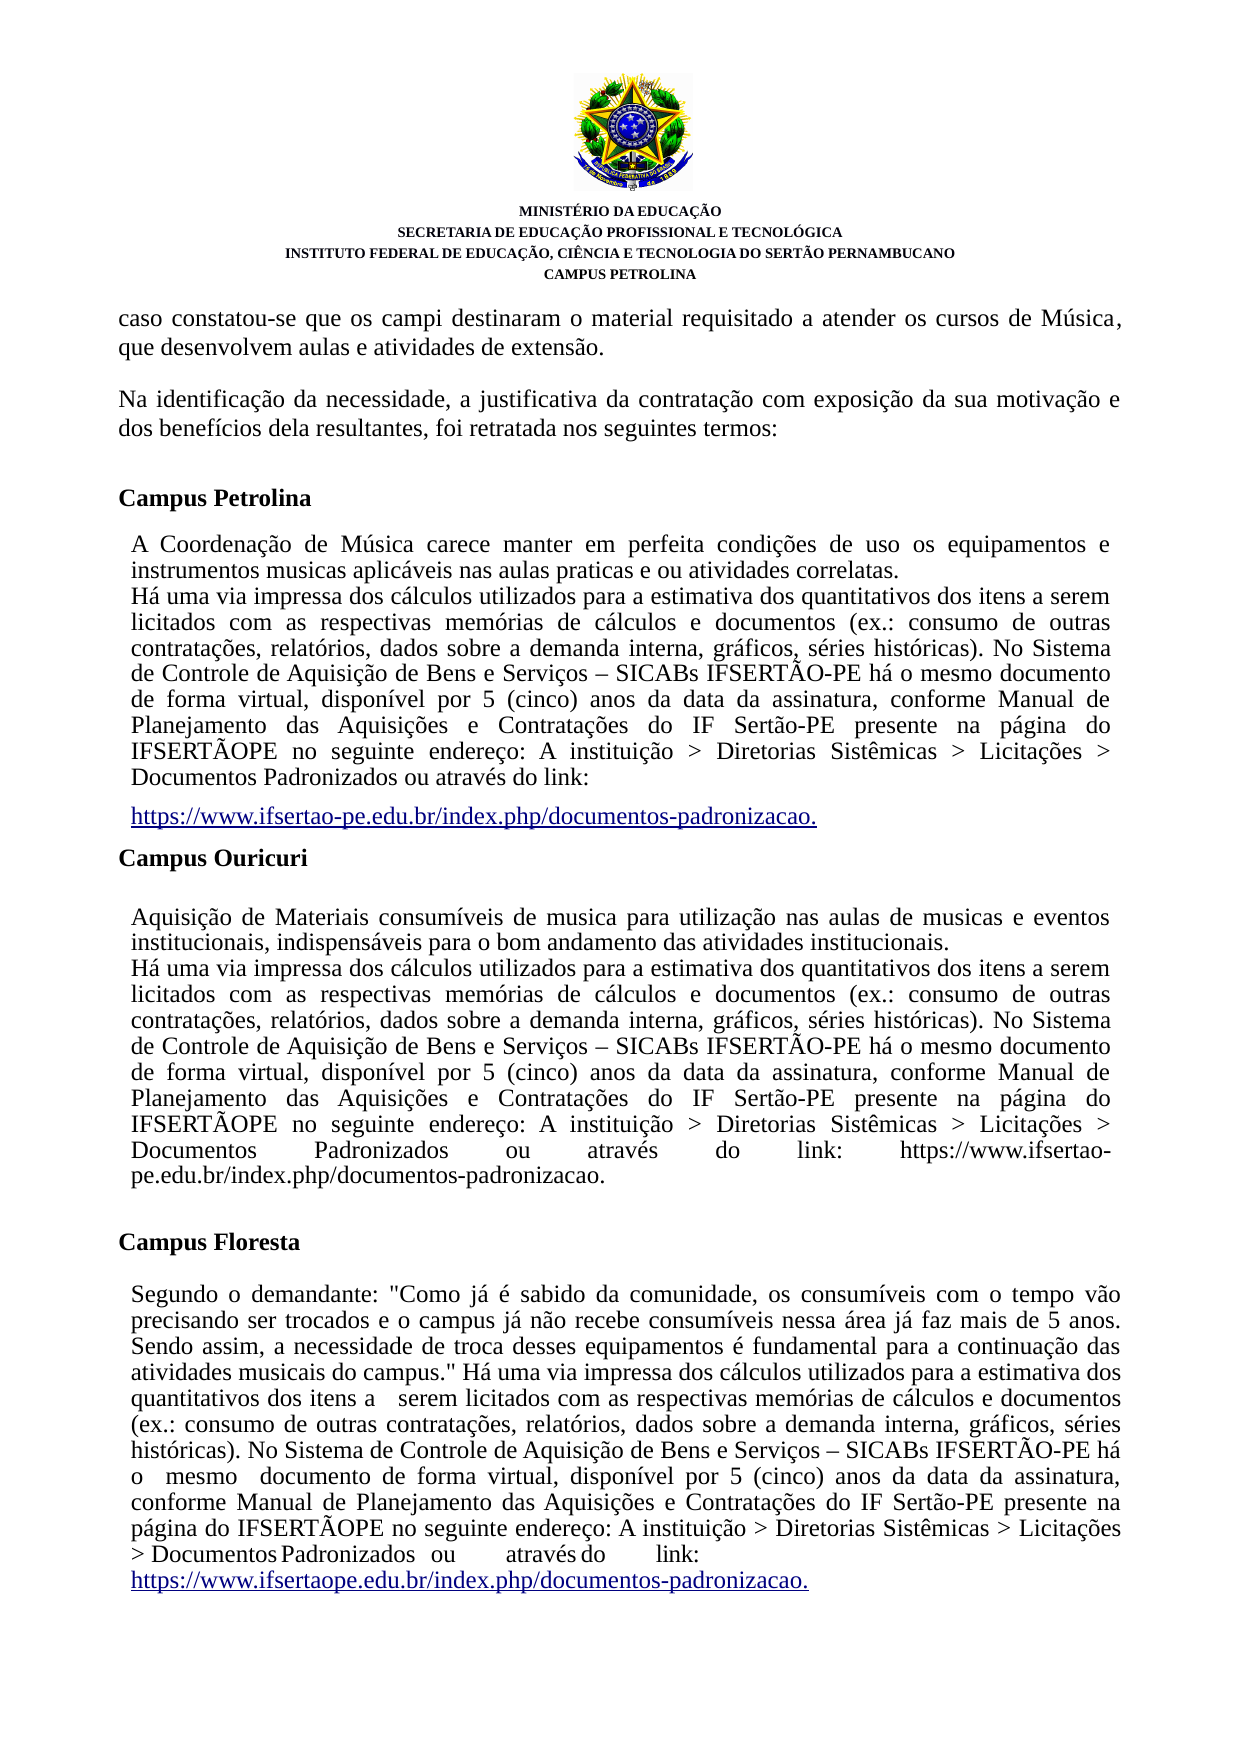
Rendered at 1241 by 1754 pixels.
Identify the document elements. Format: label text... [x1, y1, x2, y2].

text Na identificação da necessidade, a justificativa da contratação com exposição da sua motivação e dos benefícios dela resultantes, foi retratada nos seguintes termos: [118, 384, 1122, 442]
text caso constatou-se que os campi destinaram o material requisitado a atender os cursos de Música, que desenvolvem aulas e atividades de extensão. [118, 303, 1122, 361]
text Campus Ouricuri [118, 843, 1122, 871]
text Segundo o demandante: "Como já é sabido da comunidade, os consumíveis com o tempo vão precisando ser trocados e o campus já não recebe consumíveis nessa área já faz mais de 5 anos. Sendo assim, a necessidade de troca desses equipamentos é fundamental para a continuação das atividades musicais do campus." Há uma via impressa dos cálculos utilizados para a estimativa dos quantitativos dos itens a serem licitados com as respectivas memórias de cálculos e documentos (ex.: consumo de outras contratações, relatórios, dados sobre a demanda interna, gráficos, séries históricas). No Sistema de Controle de Aquisição de Bens e Serviços – SICABs IFSERTÃO-PE há o mesmo documento de forma virtual, disponível por 5 (cinco) anos da data da assinatura, conforme Manual de Planejamento das Aquisições e Contratações do IF Sertão-PE presente na página do IFSERTÃOPE no seguinte endereço: A instituição > Diretorias Sistêmicas > Licitações > Documentos Padronizados ou através do link: https://www.ifsertaope.edu.br/index.php/documentos-padronizacao. [131, 1282, 1122, 1593]
text Há uma via impressa dos cálculos utilizados para a estimativa dos quantitativos dos itens a serem licitados com as respectivas memórias de cálculos e documentos (ex.: consumo de outras contratações, relatórios, dados sobre a demanda interna, gráficos, séries históricas). No Sistema de Controle de Aquisição de Bens e Serviços – SICABs IFSERTÃO-PE há o mesmo documento de forma virtual, disponível por 5 (cinco) anos da data da assinatura, conforme Manual de Planejamento das Aquisições e Contratações do IF Sertão-PE presente na página do IFSERTÃOPE no seguinte endereço: A instituição > Diretorias Sistêmicas > Licitações > Documentos Padronizados ou através do link: [131, 584, 1112, 791]
text A Coordenação de Música carece manter em perfeita condições de uso os equipamentos e instrumentos musicas aplicáveis nas aulas praticas e ou atividades correlatas. [131, 532, 1111, 584]
subtitle Campus Floresta [118, 1227, 1122, 1256]
text Há uma via impressa dos cálculos utilizados para a estimativa dos quantitativos dos itens a serem licitados com as respectivas memórias de cálculos e documentos (ex.: consumo de outras contratações, relatórios, dados sobre a demanda interna, gráficos, séries históricas). No Sistema de Controle de Aquisição de Bens e Serviços – SICABs IFSERTÃO-PE há o mesmo documento de forma virtual, disponível por 5 (cinco) anos da data da assinatura, conforme Manual de Planejamento das Aquisições e Contratações do IF Sertão-PE presente na página do IFSERTÃOPE no seguinte endereço: A instituição > Diretorias Sistêmicas > Licitações > Documentos Padronizados ou através do link: https://www.ifsertao- pe.edu.br/index.php/documentos-padronizacao. [131, 956, 1112, 1189]
text Campus Petrolina [118, 483, 1122, 512]
text https://www.ifsertao-pe.edu.br/index.php/documentos-padronizacao. [131, 803, 1122, 830]
text Aquisição de Materiais consumíveis de musica para utilização nas aulas de musicas e eventos institucionais, indispensáveis para o bom andamento das atividades institucionais. [131, 904, 1111, 956]
